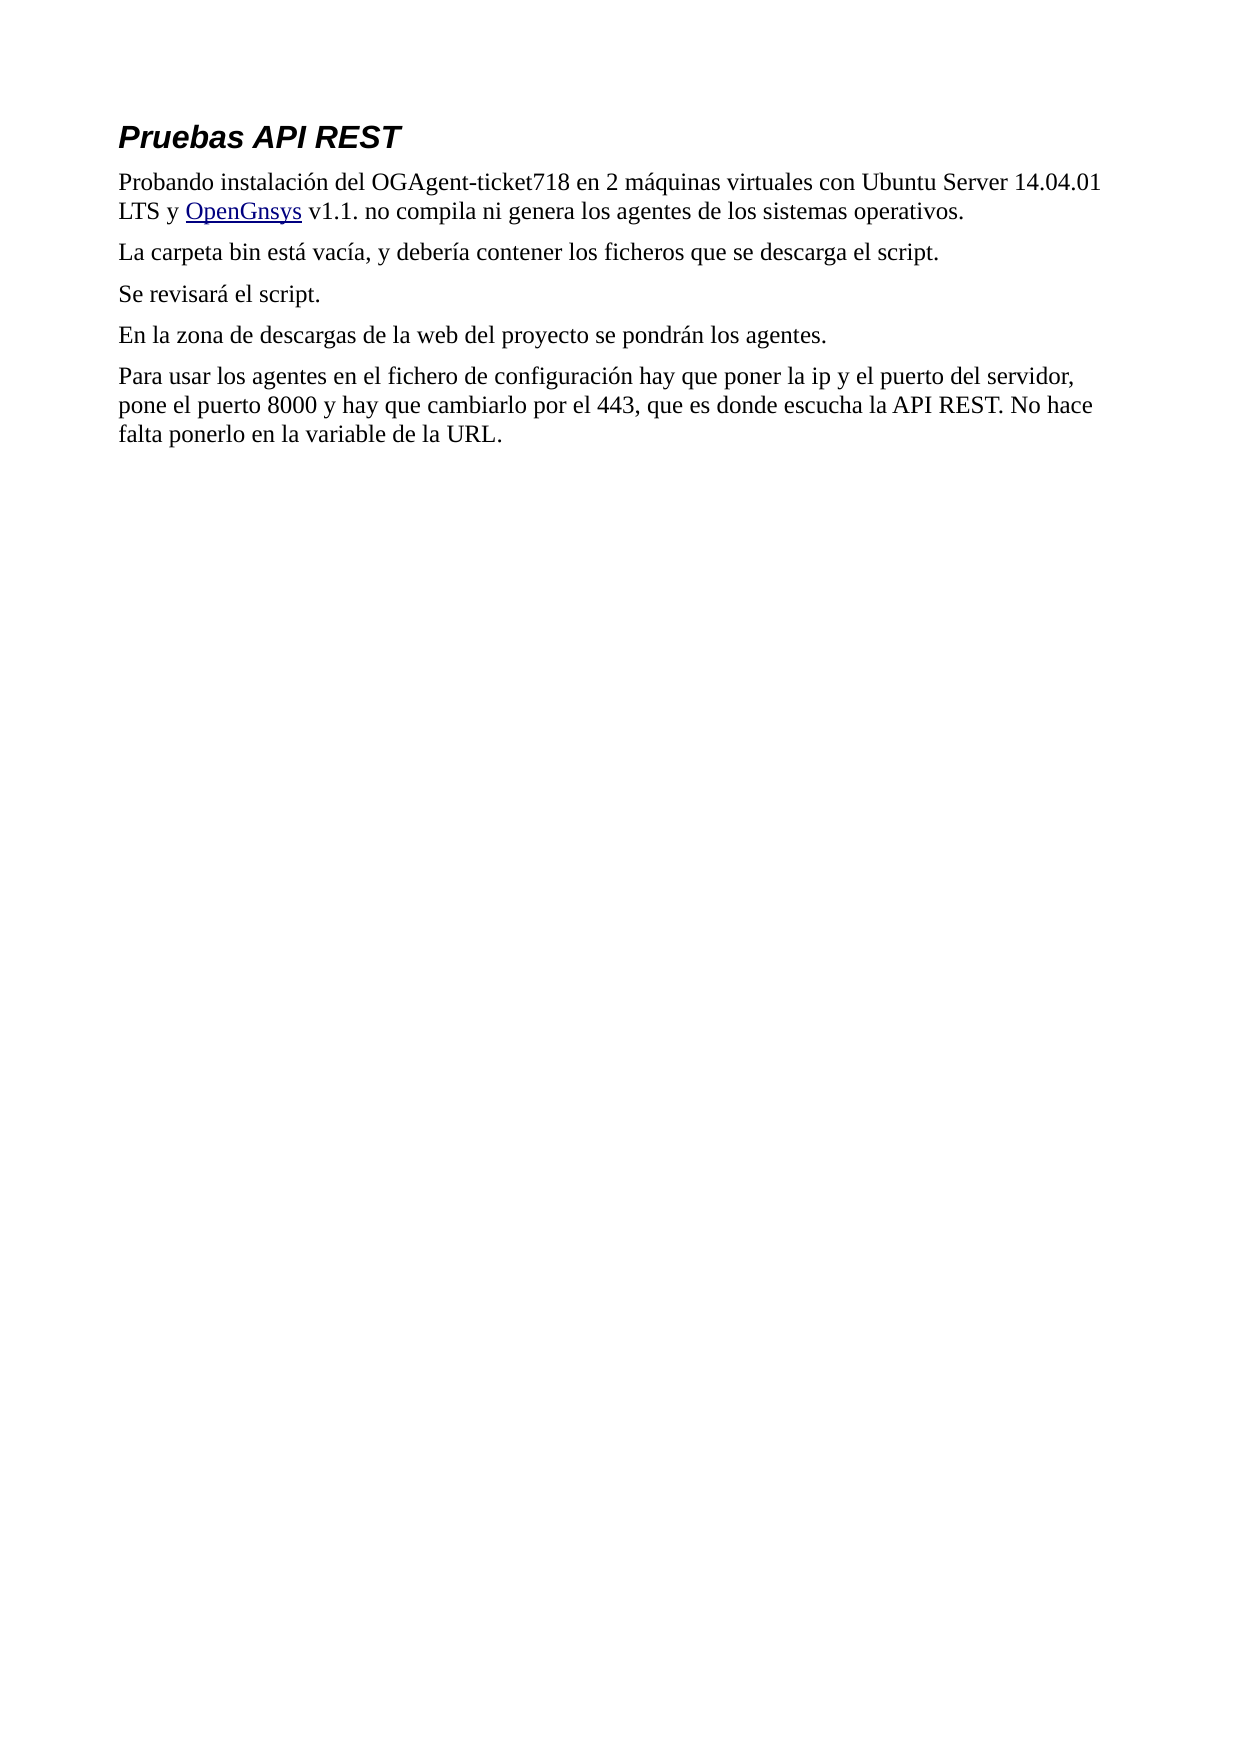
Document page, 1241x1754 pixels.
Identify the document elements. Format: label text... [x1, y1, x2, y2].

text Para usar los agentes en el fichero de configuración hay que poner la ip y el puerto del servidor, pone el puerto 8000 y hay que cambiarlo por el 443, que es donde escucha la API REST. No hace falta ponerlo en la variable de la URL. [118, 361, 1122, 447]
text La carpeta bin está vacía, y debería contener los ficheros que se descarga el script. [118, 237, 1122, 266]
subtitle Pruebas API REST [118, 118, 1122, 155]
text Probando instalación del OGAgent-ticket718 en 2 máquinas virtuales con Ubuntu Server 14.04.01 LTS y OpenGnsys v1.1. no compila ni genera los agentes de los sistemas operativos. [118, 167, 1122, 225]
text Se revisará el script. [118, 279, 1122, 307]
text En la zona de descargas de la web del proyecto se pondrán los agentes. [118, 320, 1122, 349]
